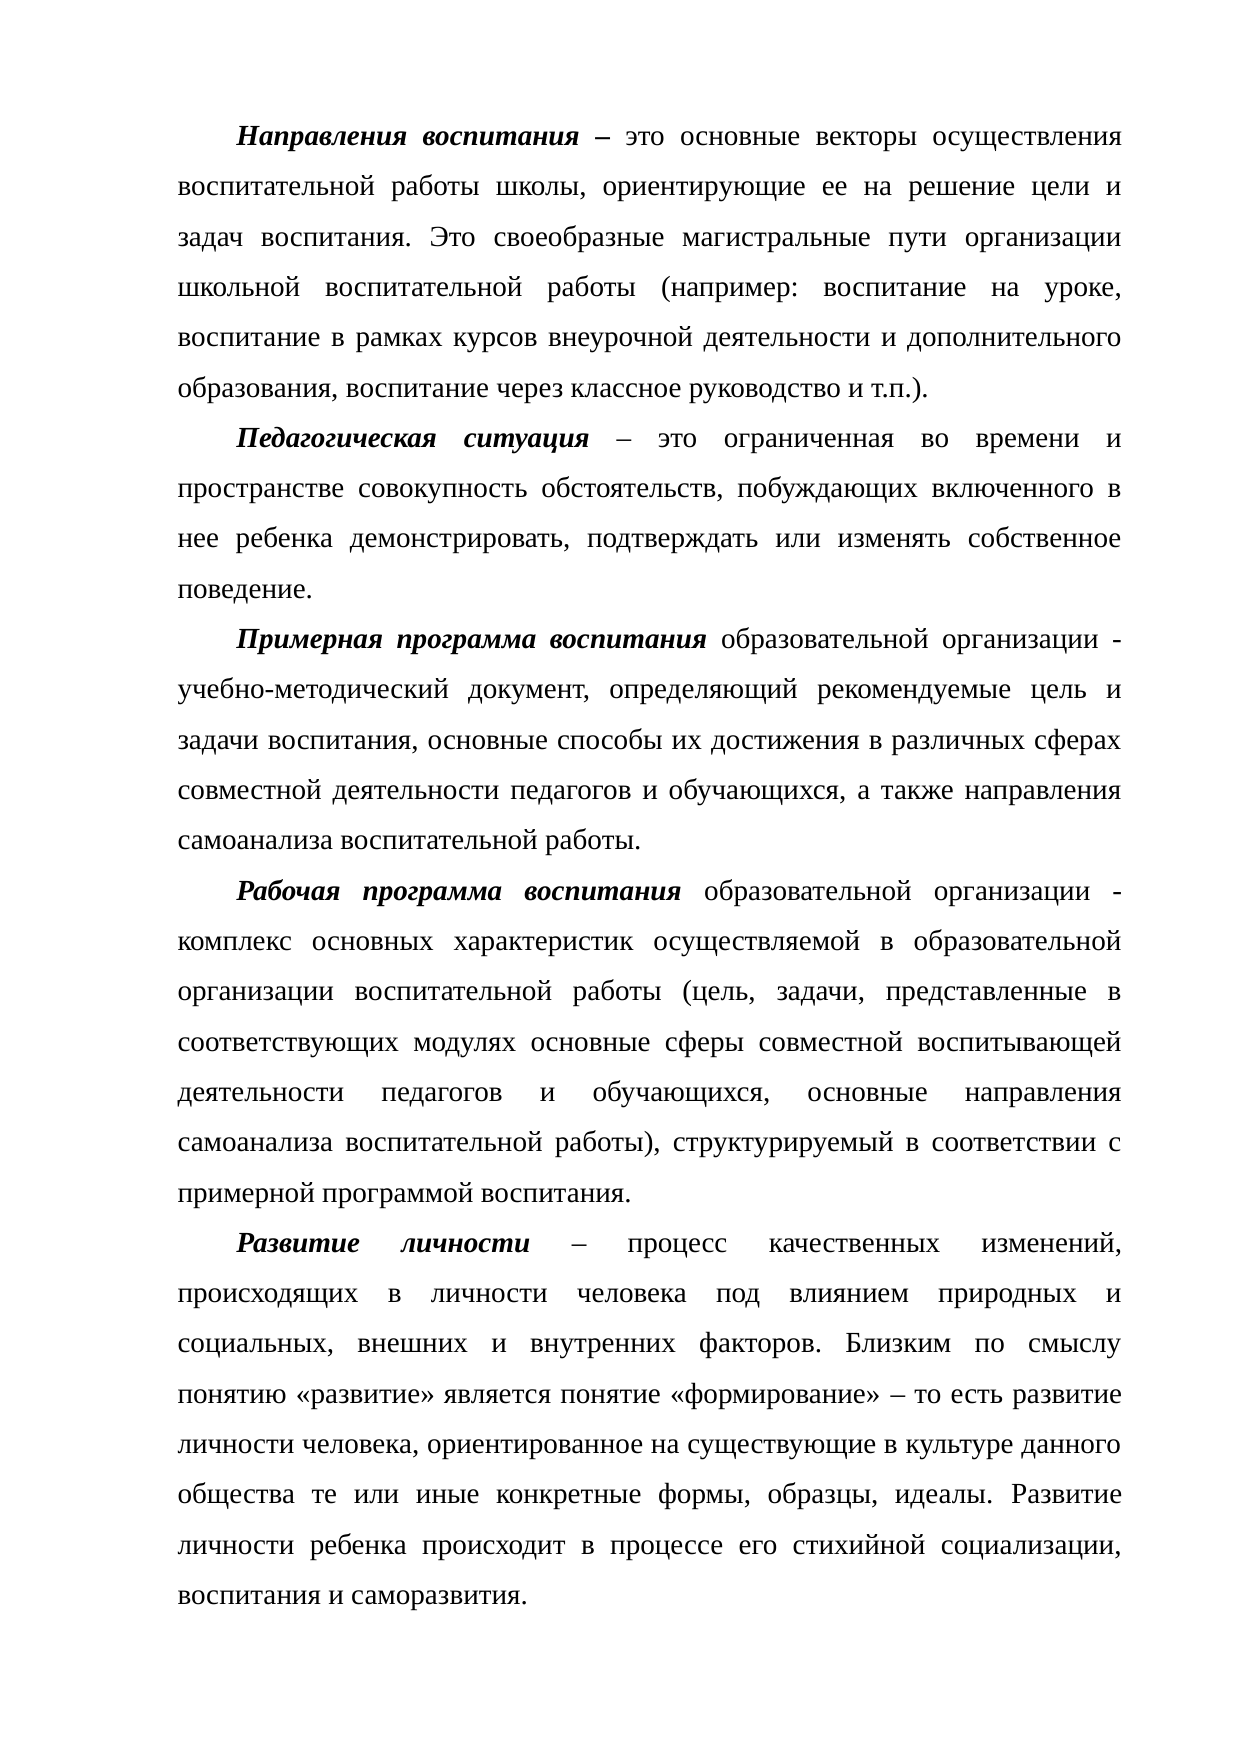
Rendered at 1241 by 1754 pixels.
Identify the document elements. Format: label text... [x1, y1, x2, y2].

text Направления воспитания – это основные векторы осуществления воспитательной работы школы, ориентирующие ее на решение цели и задач воспитания. Это своеобразные магистральные пути организации школьной воспитательной работы (например: воспитание на уроке, воспитание в рамках курсов внеурочной деятельности и дополнительного образования, воспитание через классное руководство и т.п.). [177, 118, 1122, 403]
list Педагогическая ситуация – это ограниченная во времени и пространстве совокупность обстоятельств, побуждающих включенного в нее ребенка демонстрировать, подтверждать или изменять собственное поведение. [177, 420, 1122, 604]
text Рабочая программа воспитания образовательной организации - комплекс основных характеристик осуществляемой в образовательной организации воспитательной работы (цель, задачи, представленные в соответствующих модулях основные сферы совместной воспитывающей деятельности педагогов и обучающихся, основные направления самоанализа воспитательной работы), структурируемый в соответствии с примерной программой воспитания. [177, 873, 1122, 1208]
text Примерная программа воспитания образовательной организации - учебно-методический документ, определяющий рекомендуемые цель и задачи воспитания, основные способы их достижения в различных сферах совместной деятельности педагогов и обучающихся, а также направления самоанализа воспитательной работы. [177, 621, 1122, 856]
text Развитие личности – процесс качественных изменений, происходящих в личности человека под влиянием природных и социальных, внешних и внутренних факторов. Близким по смыслу понятию «развитие» является понятие «формирование» – то есть развитие личности человека, ориентированное на существующие в культуре данного общества те или иные конкретные формы, образцы, идеалы. Развитие личности ребенка происходит в процессе его стихийной социализации, воспитания и саморазвития. [177, 1225, 1122, 1611]
